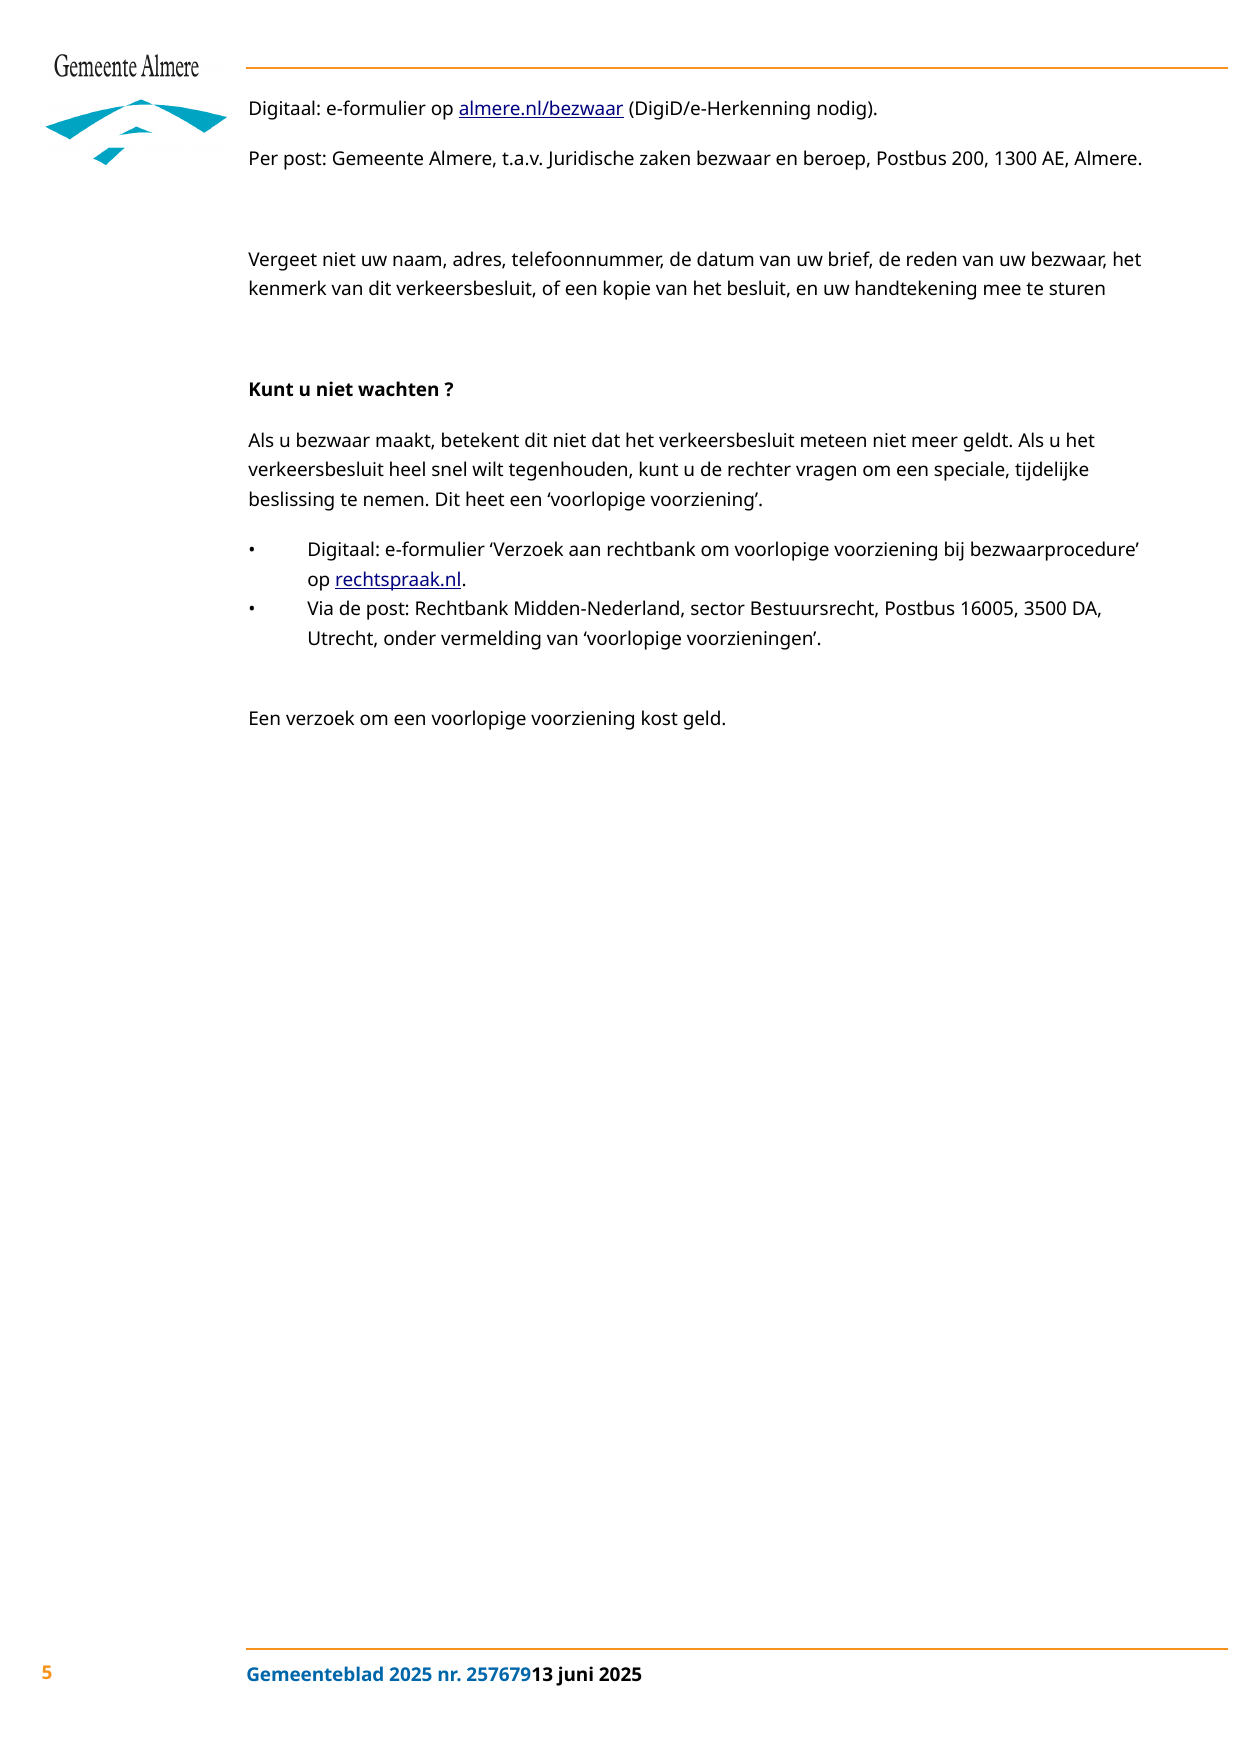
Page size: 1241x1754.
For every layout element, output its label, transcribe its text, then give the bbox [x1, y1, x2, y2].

text Een verzoek om een voorlopige voorziening kost geld. [248, 705, 1152, 731]
text Per post: Gemeente Almere, t.a.v. Juridische zaken bezwaar en beroep, Postbus 200, 1300 AE, Almere. [248, 145, 1152, 171]
text Digitaal: e-formulier op almere.nl/bezwaar (DigiD/e-Herkenning nodig). [248, 95, 1152, 121]
list Via de post: Rechtbank Midden-Nederland, sector Bestuursrecht, Postbus 16005, 3500 DA, Utrecht, onder vermelding van ‘voorlopige voorzieningen’. [248, 596, 1152, 651]
picture [41, 47, 231, 172]
text Vergeet niet uw naam, adres, telefoonnummer, de datum van uw brief, de reden van uw bezwaar, het kenmerk van dit verkeersbesluit, of een kopie van het besluit, en uw handtekening mee te sturen [248, 246, 1152, 301]
list Digitaal: e-formulier ‘Verzoek aan rechtbank om voorlopige voorziening bij bezwaarprocedure’ op rechtspraak.nl. [248, 536, 1152, 592]
text Als u bezwaar maakt, betekent dit niet dat het verkeersbesluit meteen niet meer geldt. Als u het verkeersbesluit heel snel wilt tegenhouden, kunt u de rechter vragen om een speciale, tijdelijke beslissing te nemen. Dit heet een ‘voorlopige voorziening’. [248, 427, 1152, 512]
text Kunt u niet wachten ? [248, 376, 1152, 402]
